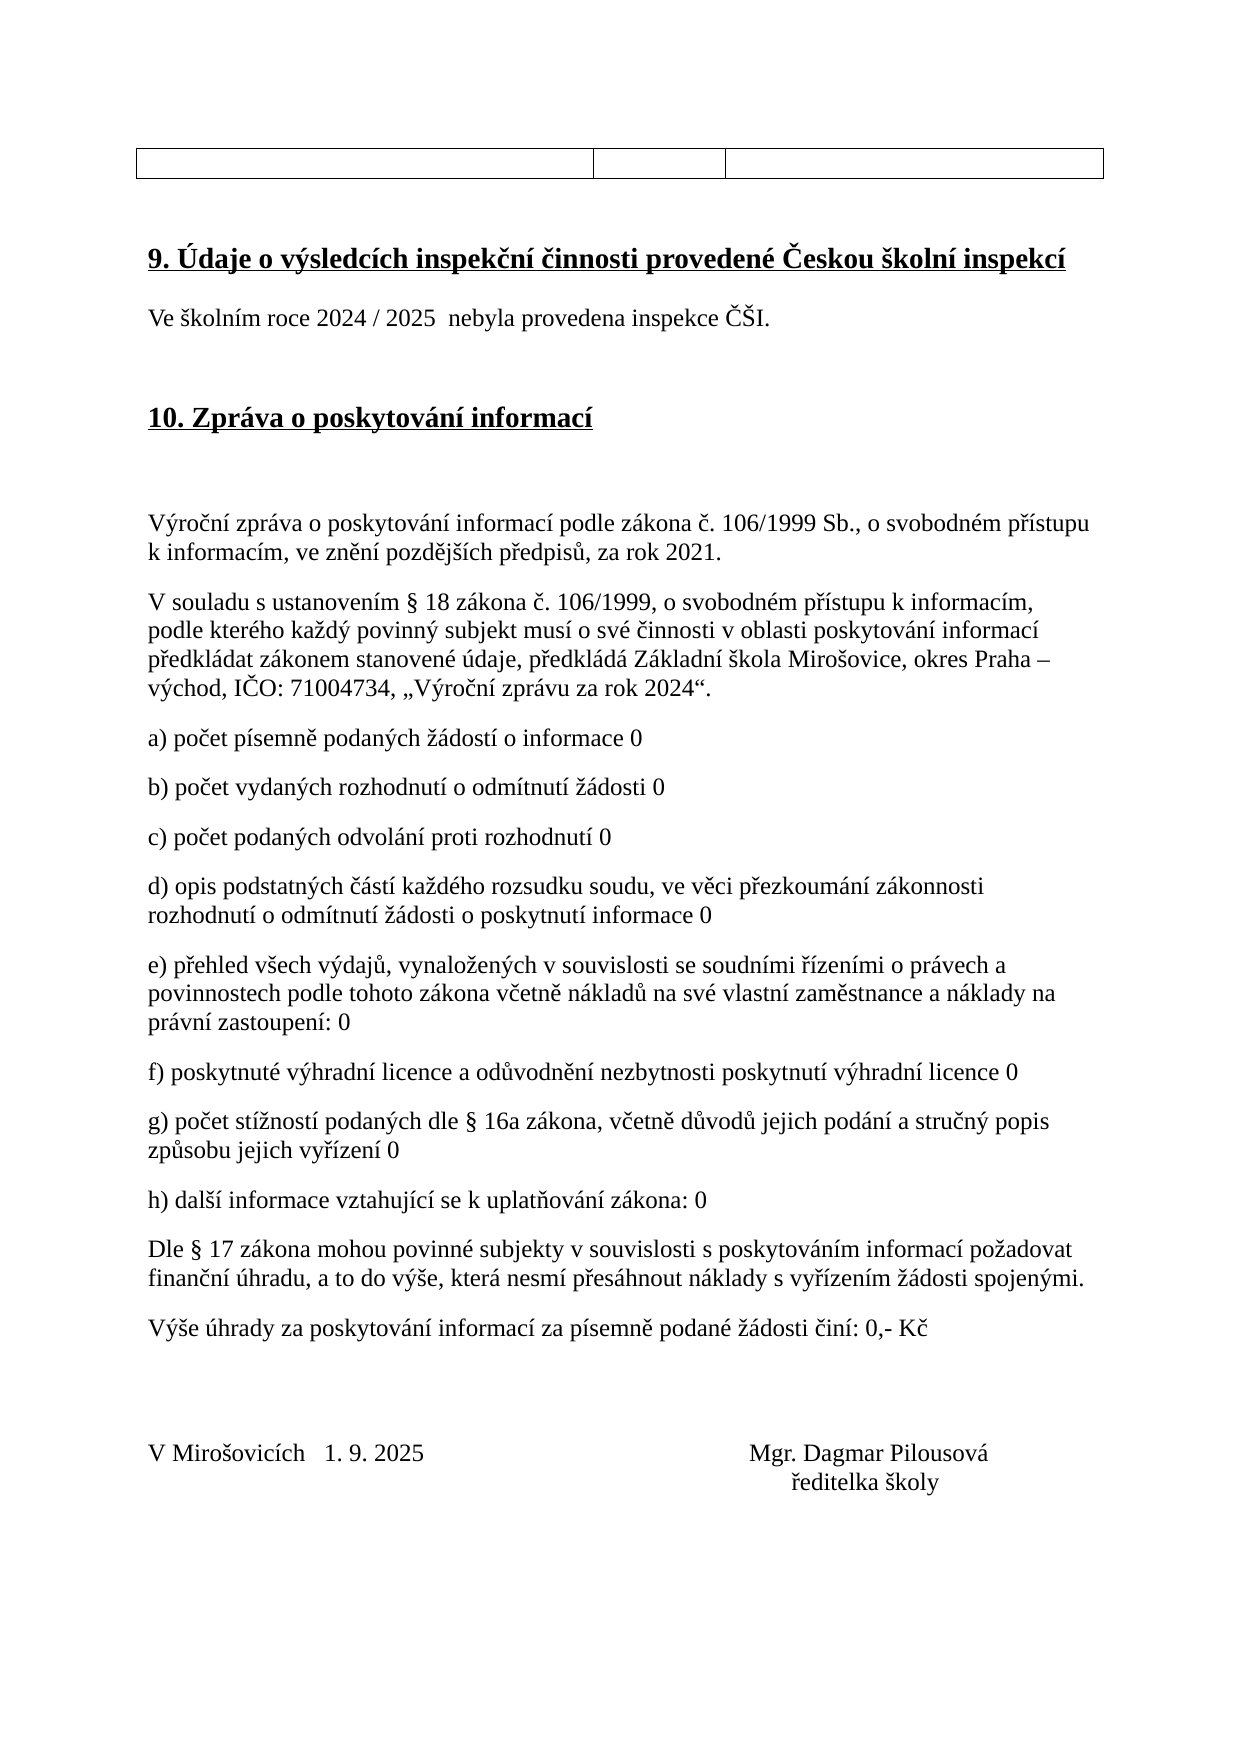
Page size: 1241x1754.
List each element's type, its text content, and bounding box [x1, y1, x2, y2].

text 10. Zpráva o poskytování informací [148, 400, 1093, 433]
table_cell [137, 149, 593, 177]
text Výše úhrady za poskytování informací za písemně podané žádosti činí: 0,- Kč [148, 1313, 1093, 1341]
text d) opis podstatných částí každého rozsudku soudu, ve věci přezkoumání zákonnosti rozhodnutí o odmítnutí žádosti o poskytnutí informace 0 [148, 871, 1093, 929]
table_cell [726, 149, 1103, 177]
text Dle § 17 zákona mohou povinné subjekty v souvislosti s poskytováním informací požadovat finanční úhradu, a to do výše, která nesmí přesáhnout náklady s vyřízením žádosti spojenými. [148, 1234, 1093, 1292]
table_cell [594, 149, 725, 177]
text V Mirošovicích 1. 9. 2025 Mgr. Dagmar Pilousová [148, 1438, 1093, 1467]
text e) přehled všech výdajů, vynaložených v souvislosti se soudními řízeními o právech a povinnostech podle tohoto zákona včetně nákladů na své vlastní zaměstnance a náklady na právní zastoupení: 0 [148, 950, 1093, 1036]
text a) počet písemně podaných žádostí o informace 0 [148, 723, 1093, 751]
text h) další informace vztahující se k uplatňování zákona: 0 [148, 1185, 1093, 1213]
text V souladu s ustanovením § 18 zákona č. 106/1999, o svobodném přístupu k informacím, podle kterého každý povinný subjekt musí o své činnosti v oblasti poskytování informací předkládat zákonem stanovené údaje, předkládá Základní škola Mirošovice, okres Praha – východ, IČO: 71004734, „Výroční zprávu za rok 2024“. [148, 587, 1093, 702]
text c) počet podaných odvolání proti rozhodnutí 0 [148, 822, 1093, 851]
text b) počet vydaných rozhodnutí o odmítnutí žádosti 0 [148, 772, 1093, 801]
text g) počet stížností podaných dle § 16a zákona, včetně důvodů jejich podání a stručný popis způsobu jejich vyřízení 0 [148, 1106, 1093, 1164]
text Ve školním roce 2024 / 2025 nebyla provedena inspekce ČŠI. [148, 303, 1093, 332]
text 9. Údaje o výsledcích inspekční činnosti provedené Českou školní inspekcí [148, 241, 1093, 274]
text ředitelka školy [148, 1467, 1093, 1496]
text f) poskytnuté výhradní licence a odůvodnění nezbytnosti poskytnutí výhradní licence 0 [148, 1057, 1093, 1086]
text Výroční zpráva o poskytování informací podle zákona č. 106/1999 Sb., o svobodném přístupu k informacím, ve znění pozdějších předpisů, za rok 2021. [148, 508, 1093, 566]
